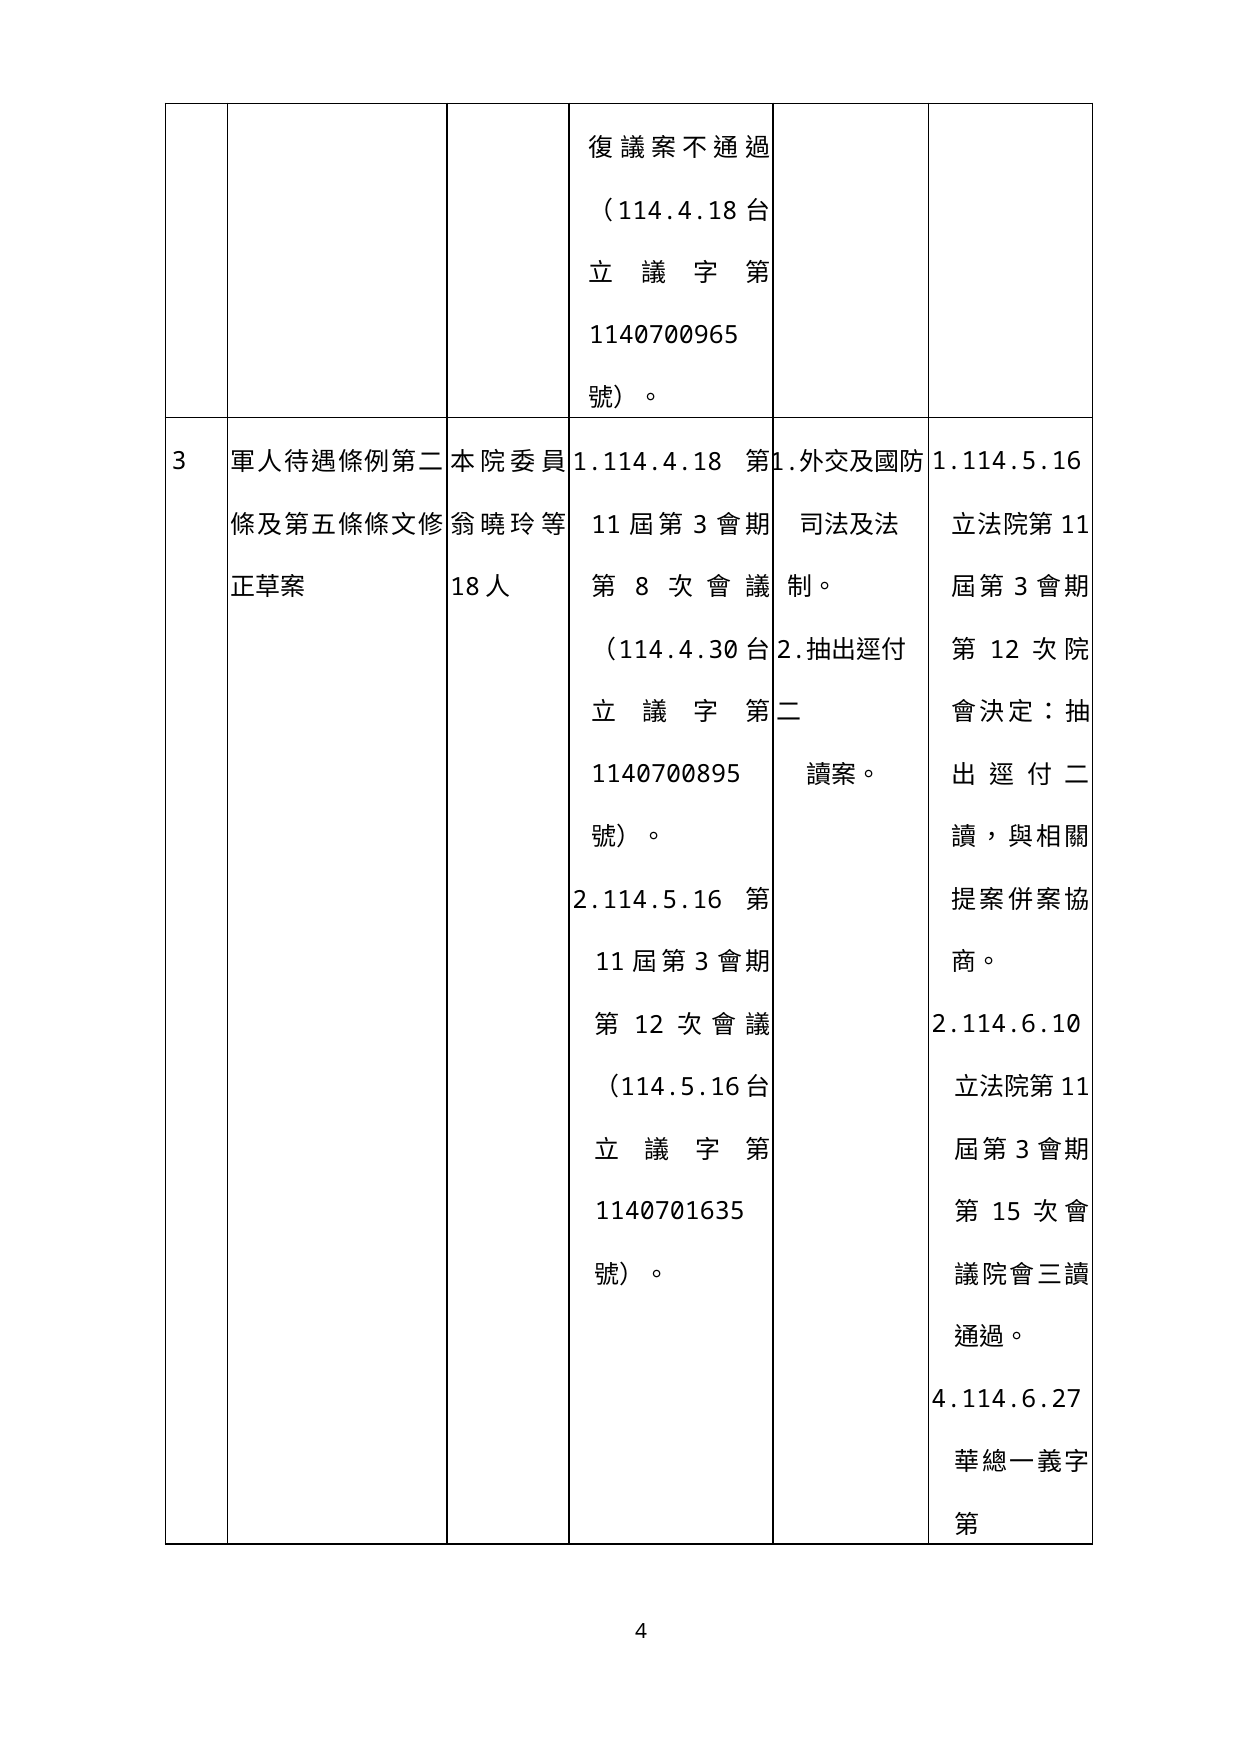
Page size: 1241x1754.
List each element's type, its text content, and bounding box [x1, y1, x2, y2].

table_cell [228, 104, 446, 417]
table_cell 1.外交及國防 司法及法制。 2.抽出逕付二 讀案。 [774, 418, 928, 1543]
table_cell 1.114.4.18第11屆第3會期第8次會議（114.4.30台立議字第1140700895號）。 2.114.5.16第11屆第3會期第12次會議（114.5.16台立議字第1140701635號）。 [570, 418, 772, 1543]
table_cell 本院委員翁曉玲等18人 [448, 418, 568, 1543]
table_cell 復議案不通過（114.4.18台立議字第1140700965號）。 [570, 104, 772, 417]
table_cell 1.114.5.16立法院第11屆第3會期第12次院會決定：抽出逕付二讀，與相關提案併案協商。 2.114.6.10立法院第11屆第3會期第15次會議院會三讀通過。 4.114.6.27華總一義字第 [929, 418, 1092, 1543]
table_cell 軍人待遇條例第二條及第五條條文修正草案 [228, 418, 446, 1543]
table_cell [774, 104, 928, 417]
table_cell [929, 104, 1092, 417]
table_cell [166, 104, 227, 417]
table_cell [166, 418, 227, 1543]
table_cell [448, 104, 568, 417]
